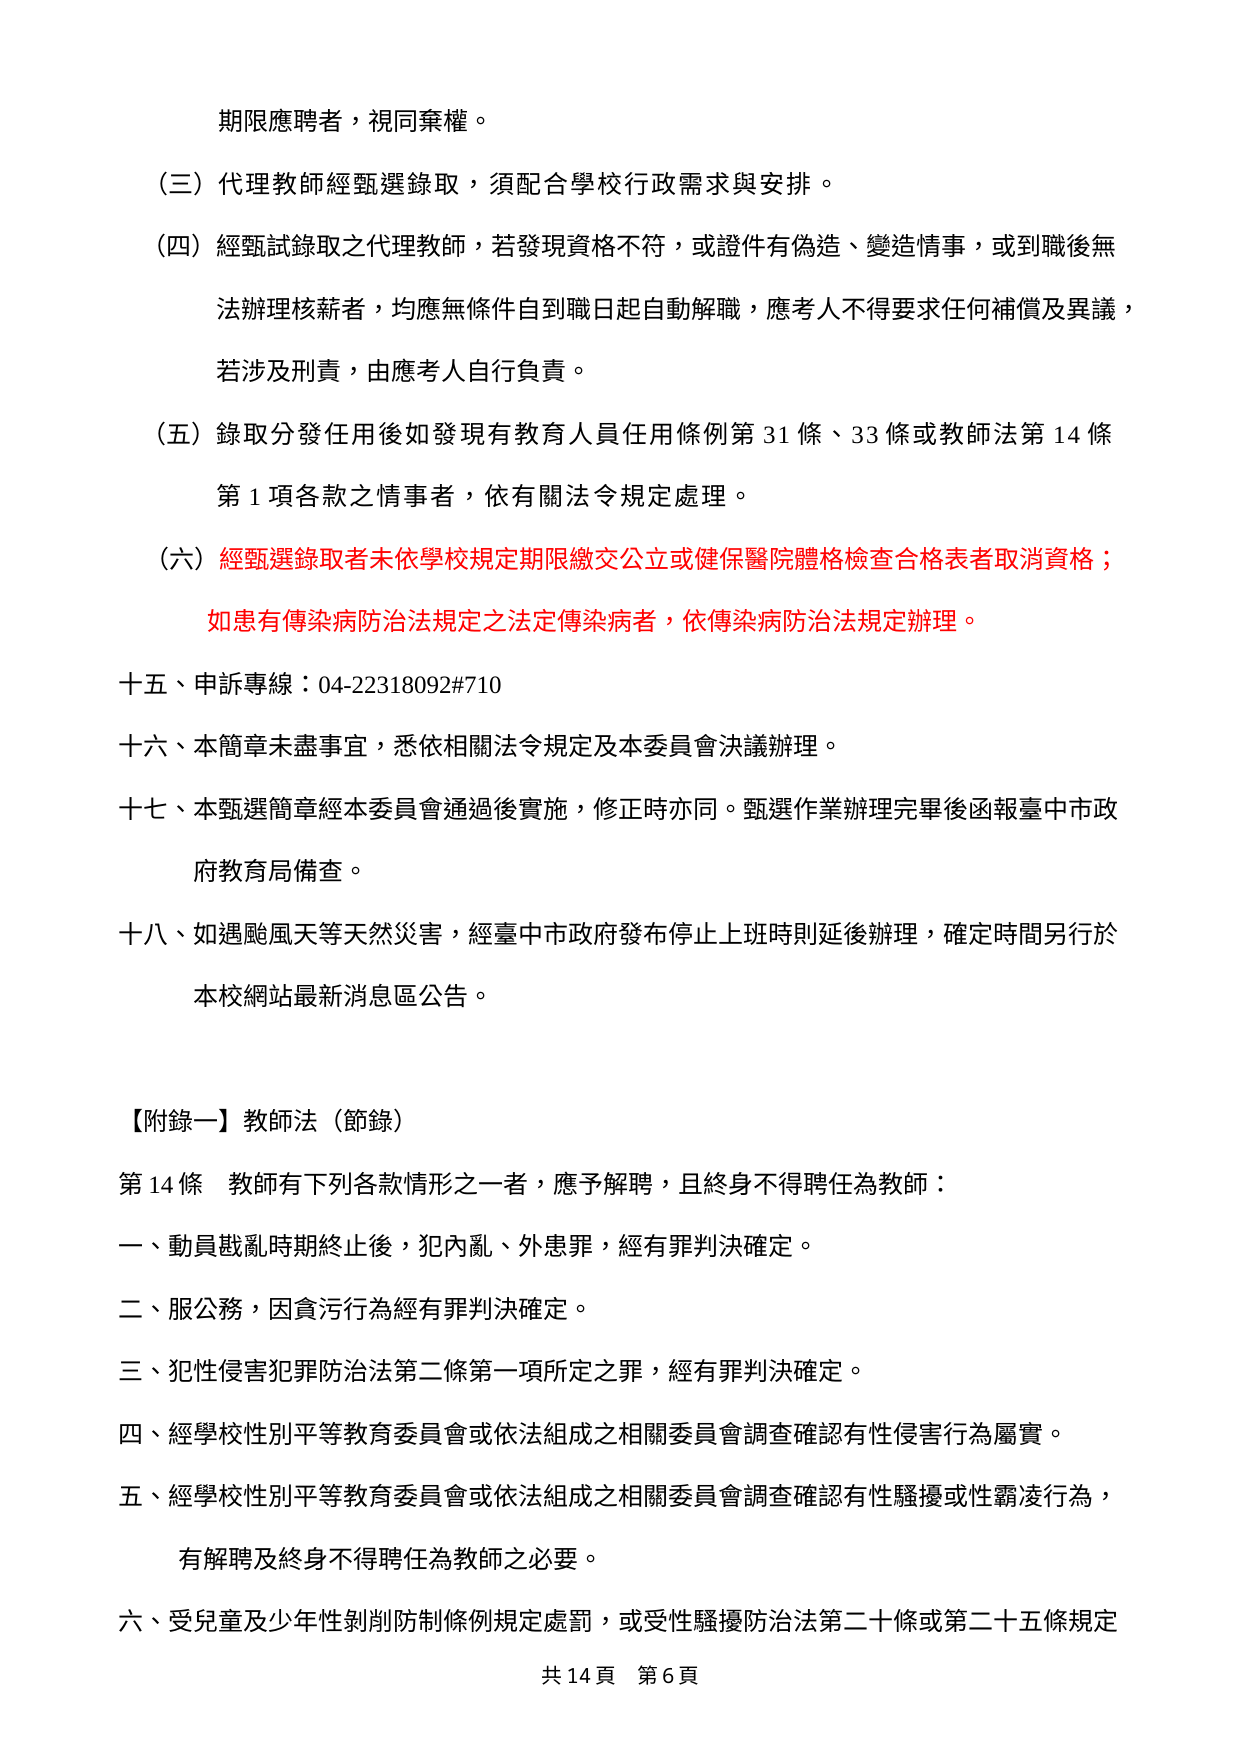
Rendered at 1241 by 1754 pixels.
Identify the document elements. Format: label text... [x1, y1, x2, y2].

text 十六、本簡章未盡事宜，悉依相關法令規定及本委員會決議辦理。 [118, 703, 1122, 766]
text （五）錄取分發任用後如發現有教育人員任用條例第31條、33條或教師法第14條第1項各款之情事者，依有關法令規定處理。 [141, 391, 1122, 516]
text （四）經甄試錄取之代理教師，若發現資格不符，或證件有偽造、變造情事，或到職後無法辦理核薪者，均應無條件自到職日起自動解職，應考人不得要求任何補償及異議，若涉及刑責，由應考人自行負責。 [141, 203, 1122, 391]
text 十七、本甄選簡章經本委員會通過後實施，修正時亦同。甄選作業辦理完畢後函報臺中市政府教育局備查。 [118, 766, 1122, 891]
text 【附錄一】教師法（節錄） [118, 1078, 1122, 1141]
text 期限應聘者，視同棄權。 [143, 78, 1122, 141]
text 十五、申訴專線：04-22318092#710 [118, 641, 1122, 703]
text 有解聘及終身不得聘任為教師之必要。 六、受兒童及少年性剝削防制條例規定處罰，或受性騷擾防治法第二十條或第二十五條規定 [118, 1516, 1122, 1641]
text 第14條 教師有下列各款情形之一者，應予解聘，且終身不得聘任為教師： 一、動員戡亂時期終止後，犯內亂、外患罪，經有罪判決確定。 二、服公務，因貪污行為經有罪判決確定。 三、犯性侵害犯罪防治法第二條第一項所定之罪，經有罪判決確定。 四、經學校性別平等教育委員會或依法組成之相關委員會調查確認有性侵害行為屬實。 五、經學校性別平等教育委員會或依法組成之相關委員會調查確認有性騷擾或性霸凌行為， [118, 1141, 1122, 1516]
text （三）代理教師經甄選錄取，須配合學校行政需求與安排。 [118, 141, 1122, 203]
text （六）經甄選錄取者未依學校規定期限繳交公立或健保醫院體格檢查合格表者取消資格；如患有傳染病防治法規定之法定傳染病者，依傳染病防治法規定辦理。 [144, 516, 1122, 641]
text 十八、如遇颱風天等天然災害，經臺中市政府發布停止上班時則延後辦理，確定時間另行於本校網站最新消息區公告。 [118, 891, 1122, 1016]
